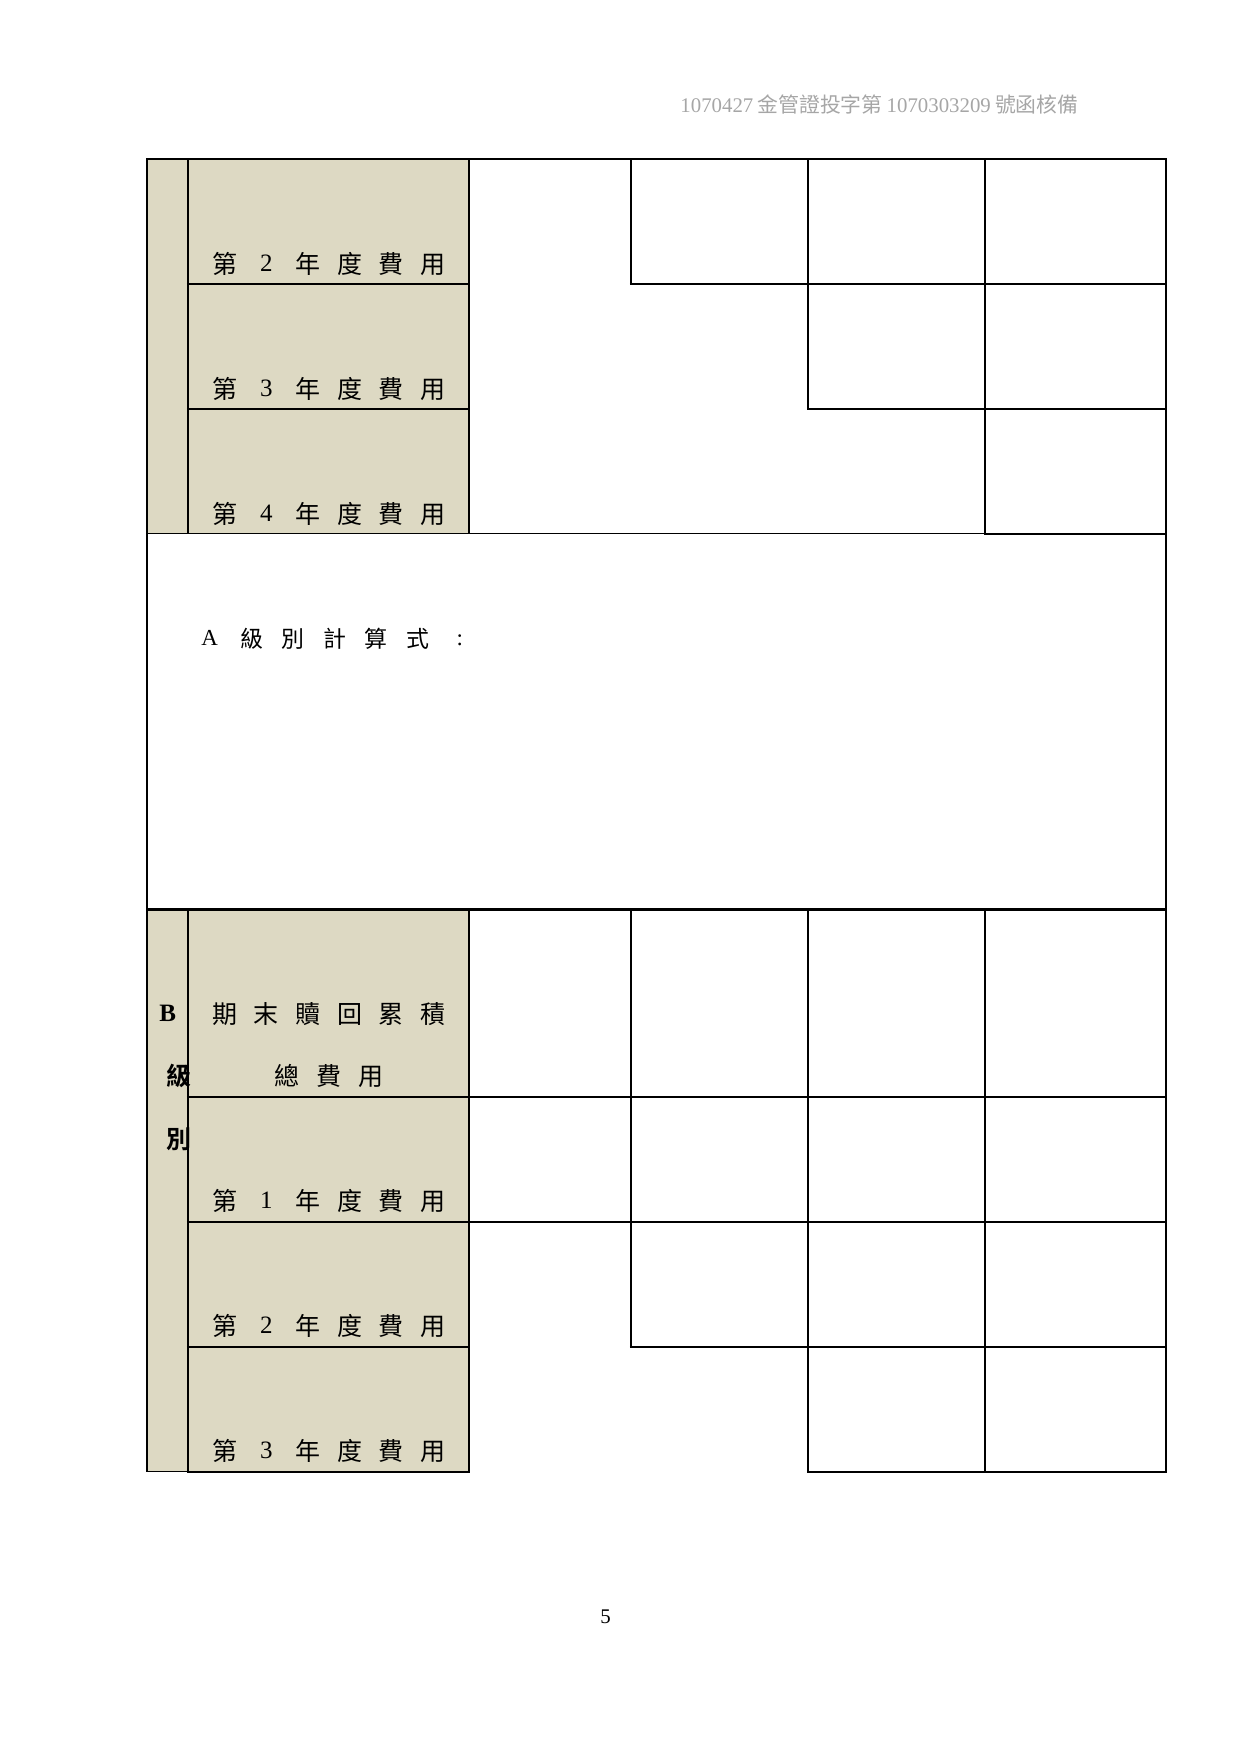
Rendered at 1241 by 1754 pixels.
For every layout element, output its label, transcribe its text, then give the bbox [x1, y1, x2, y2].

table_cell A級別 [148, 160, 187, 533]
table_cell [470, 160, 630, 283]
table_cell [470, 911, 630, 1096]
table_cell A級別計算式: [148, 534, 1165, 908]
table_cell [986, 160, 1165, 283]
table_cell [631, 1348, 807, 1471]
table_cell 第3年度費用 [189, 1348, 468, 1471]
table_cell [809, 1098, 984, 1221]
table_cell [470, 1346, 631, 1471]
table_cell [986, 285, 1165, 408]
table_cell [809, 1348, 984, 1471]
table_cell [470, 1098, 630, 1221]
table_cell [470, 1223, 630, 1346]
table_cell [809, 911, 984, 1096]
table_cell [808, 410, 984, 533]
table_cell 期末贖回累積總費用 [189, 911, 468, 1096]
table_cell [632, 1098, 807, 1221]
table_cell 第4年度費用 [189, 410, 468, 533]
table_cell 第2年度費用 [189, 160, 468, 283]
table_cell [632, 911, 807, 1096]
table_cell B級別 [148, 911, 187, 1471]
table_cell [470, 283, 631, 408]
table_cell [470, 408, 631, 533]
table_cell [631, 285, 807, 408]
table_cell [986, 1348, 1165, 1471]
table_cell [632, 1223, 807, 1346]
table_cell [631, 408, 808, 533]
table_cell [809, 1223, 984, 1346]
table_cell [986, 911, 1165, 1096]
table_cell [809, 285, 984, 408]
table_cell [809, 160, 984, 283]
table_cell [986, 1098, 1165, 1221]
table_cell [986, 1223, 1165, 1346]
table_cell [986, 410, 1165, 533]
table_cell [632, 160, 807, 283]
table_cell 第2年度費用 [189, 1223, 468, 1346]
table_cell 第3年度費用 [189, 285, 468, 408]
table_cell 第1年度費用 [189, 1098, 468, 1221]
